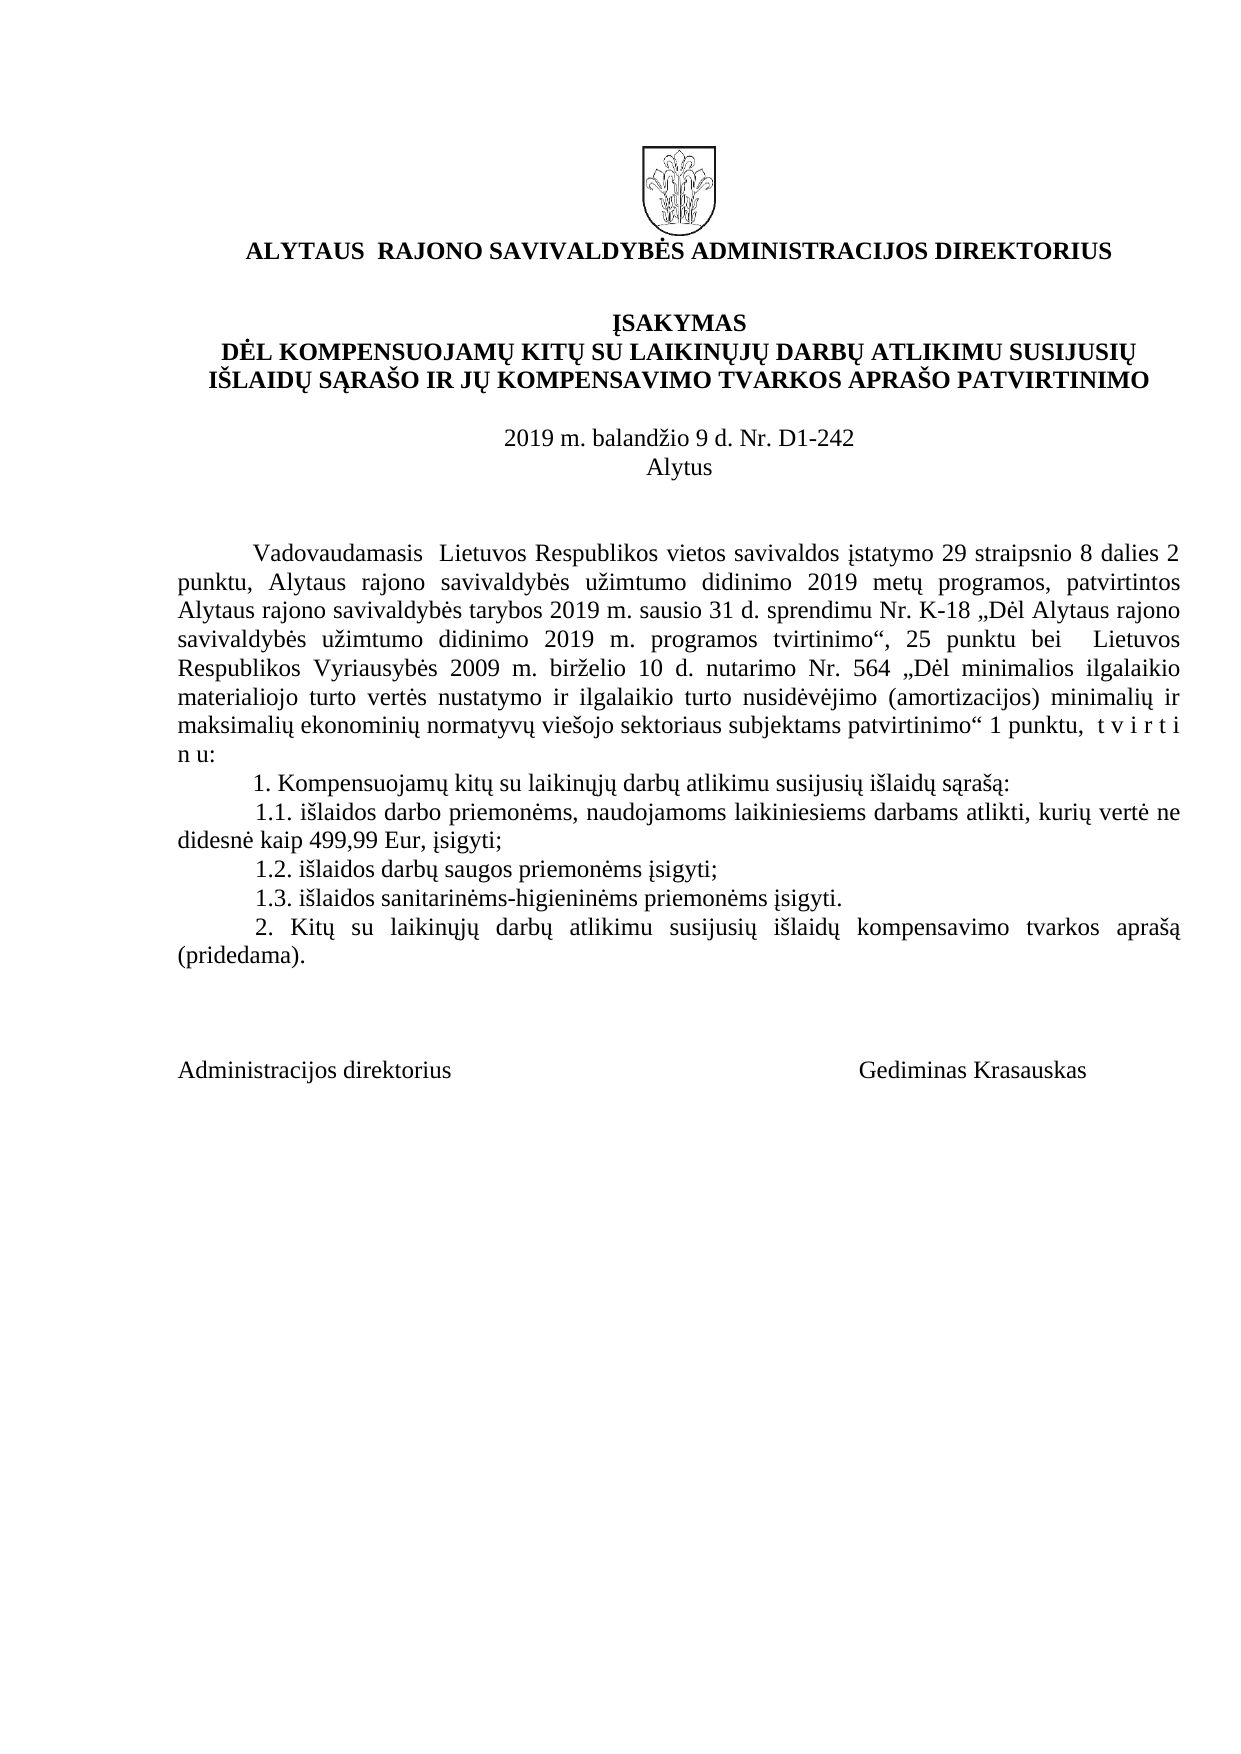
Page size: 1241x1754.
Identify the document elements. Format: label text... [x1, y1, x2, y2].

text Administracijos direktorius Gediminas Krasauskas [177, 1055, 1181, 1084]
text 2019 m. balandžio 9 d. Nr. D1-242 [177, 423, 1181, 452]
text Alytus [177, 452, 1181, 480]
text 1. Kompensuojamų kitų su laikinųjų darbų atlikimu susijusių išlaidų sąrašą: [177, 768, 1181, 797]
text 1.2. išlaidos darbų saugos priemonėms įsigyti; [177, 854, 1181, 883]
text Vadovaudamasis Lietuvos Respublikos vietos savivaldos įstatymo 29 straipsnio 8 dalies 2 punktu, Alytaus rajono savivaldybės užimtumo didinimo 2019 metų programos, patvirtintos Alytaus rajono savivaldybės tarybos 2019 m. sausio 31 d. sprendimu Nr. K-18 „Dėl Alytaus rajono savivaldybės užimtumo didinimo 2019 m. programos tvirtinimo“, 25 punktu bei Lietuvos Respublikos Vyriausybės 2009 m. birželio 10 d. nutarimo Nr. 564 „Dėl minimalios ilgalaikio materialiojo turto vertės nustatymo ir ilgalaikio turto nusidėvėjimo (amortizacijos) minimalių ir maksimalių ekonominių normatyvų viešojo sektoriaus subjektams patvirtinimo“ 1 punktu, t v i r t i n u: [177, 538, 1181, 768]
text ĮSAKYMAS [177, 308, 1181, 337]
text 1.1. išlaidos darbo priemonėms, naudojamoms laikiniesiems darbams atlikti, kurių vertė ne didesnė kaip 499,99 Eur, įsigyti; [177, 797, 1181, 854]
text DĖL KOMPENSUOJAMŲ KITŲ SU LAIKINŲJŲ DARBŲ ATLIKIMU SUSIJUSIŲ IŠLAIDŲ SĄRAŠO IR JŲ KOMPENSAVIMO TVARKOS APRAŠO PATVIRTINIMO [177, 337, 1181, 394]
text ALYTAUS RAJONO SAVIVALDYBĖS ADMINISTRACIJOS DIREKTORIUS [177, 236, 1181, 265]
text 2. Kitų su laikinųjų darbų atlikimu susijusių išlaidų kompensavimo tvarkos aprašą (pridedama). [177, 912, 1181, 969]
text 1.3. išlaidos sanitarinėms-higieninėms priemonėms įsigyti. [177, 883, 1181, 912]
